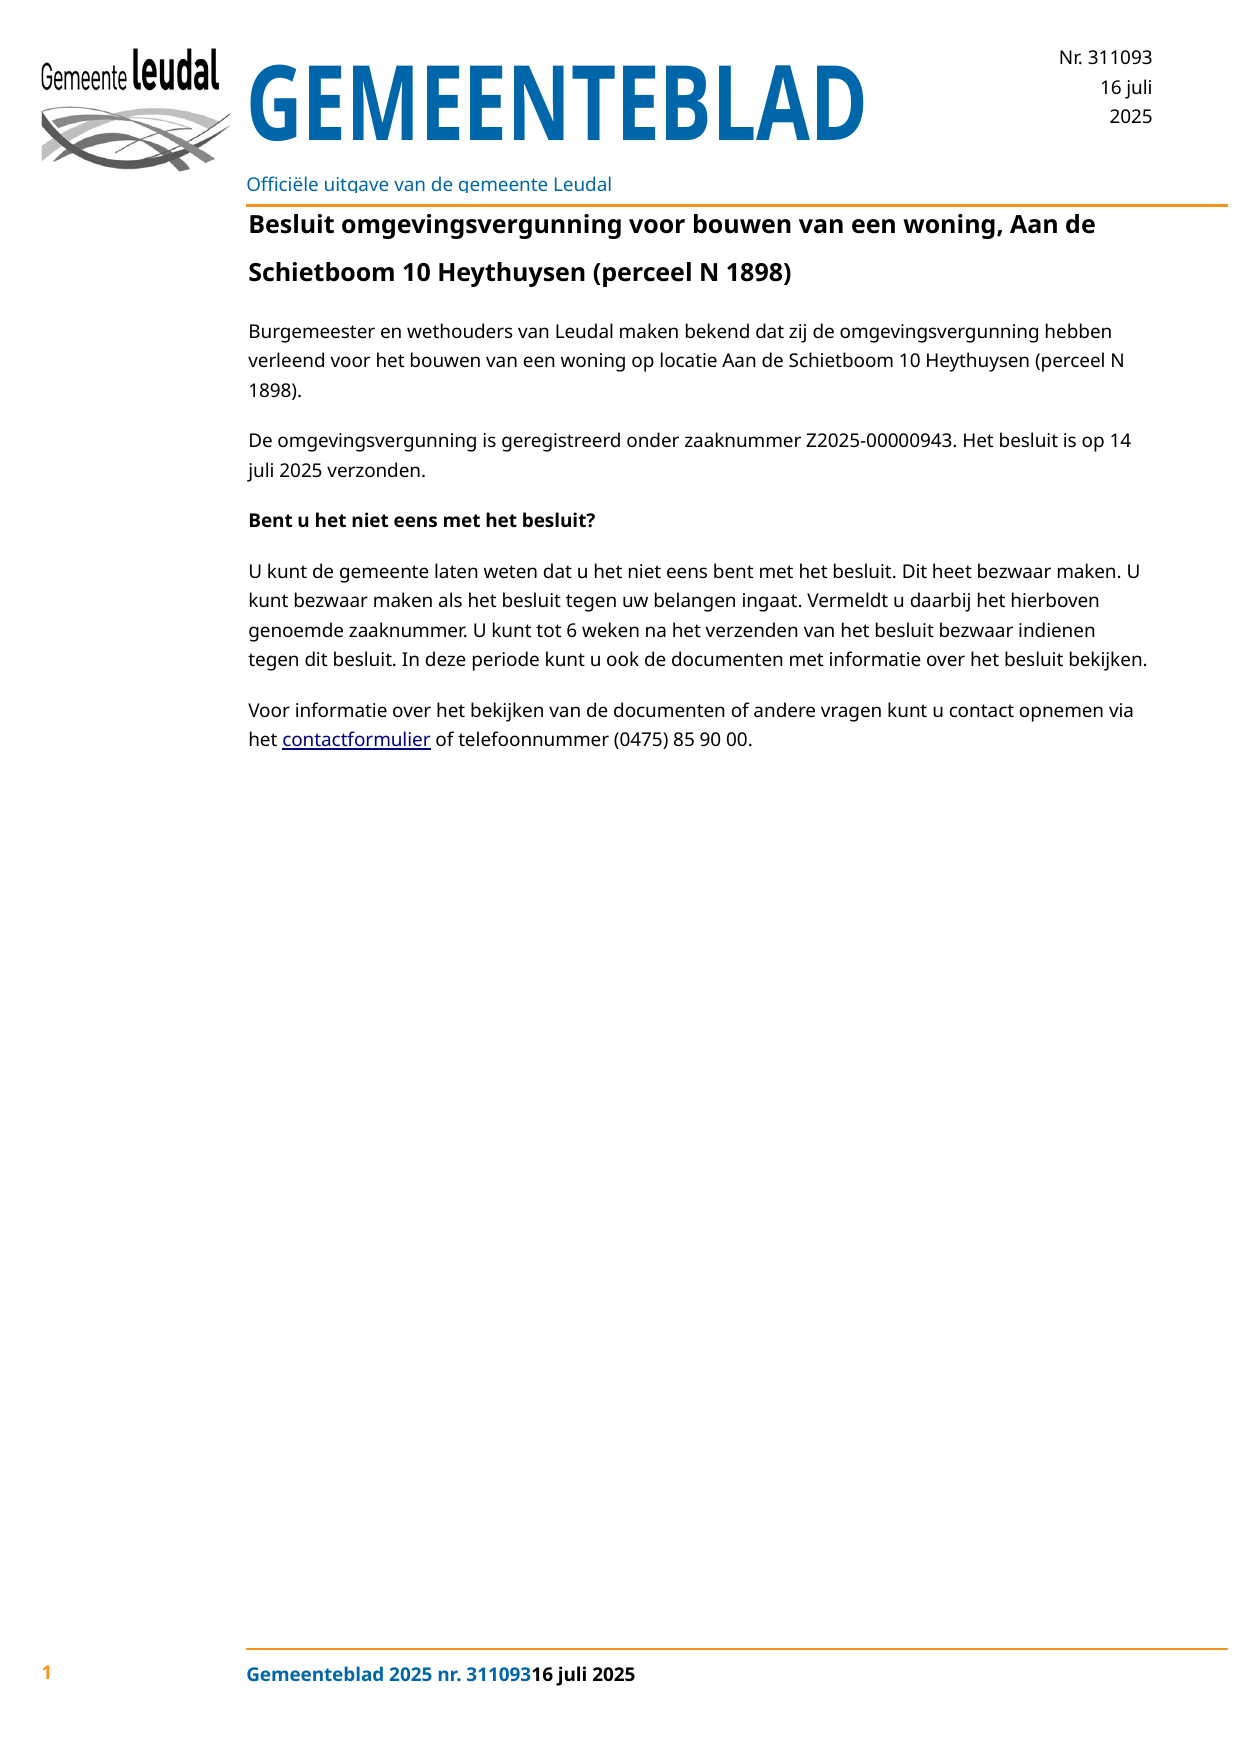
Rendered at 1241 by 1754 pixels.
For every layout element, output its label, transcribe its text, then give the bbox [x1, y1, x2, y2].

text Voor informatie over het bekijken van de documenten of andere vragen kunt u contact opnemen via het contactformulier of telefoonnummer (0475) 85 90 00. [248, 697, 1152, 752]
picture [41, 47, 231, 172]
text Besluit omgevingsvergunning voor bouwen van een woning, Aan de Schietboom 10 Heythuysen (perceel N 1898) [248, 207, 1152, 288]
text De omgevingsvergunning is geregistreerd onder zaaknummer Z2025-00000943. Het besluit is op 14 juli 2025 verzonden. [248, 427, 1152, 483]
text Burgemeester en wethouders van Leudal maken bekend dat zij de omgevingsvergunning hebben verleend voor het bouwen van een woning op locatie Aan de Schietboom 10 Heythuysen (perceel N 1898). [248, 318, 1152, 403]
text Bent u het niet eens met het besluit? [248, 507, 1152, 533]
text U kunt de gemeente laten weten dat u het niet eens bent met het besluit. Dit heet bezwaar maken. U kunt bezwaar maken als het besluit tegen uw belangen ingaat. Vermeldt u daarbij het hierboven genoemde zaaknummer. U kunt tot 6 weken na het verzenden van het besluit bezwaar indienen tegen dit besluit. In deze periode kunt u ook de documenten met informatie over het besluit bekijken. [248, 558, 1152, 672]
